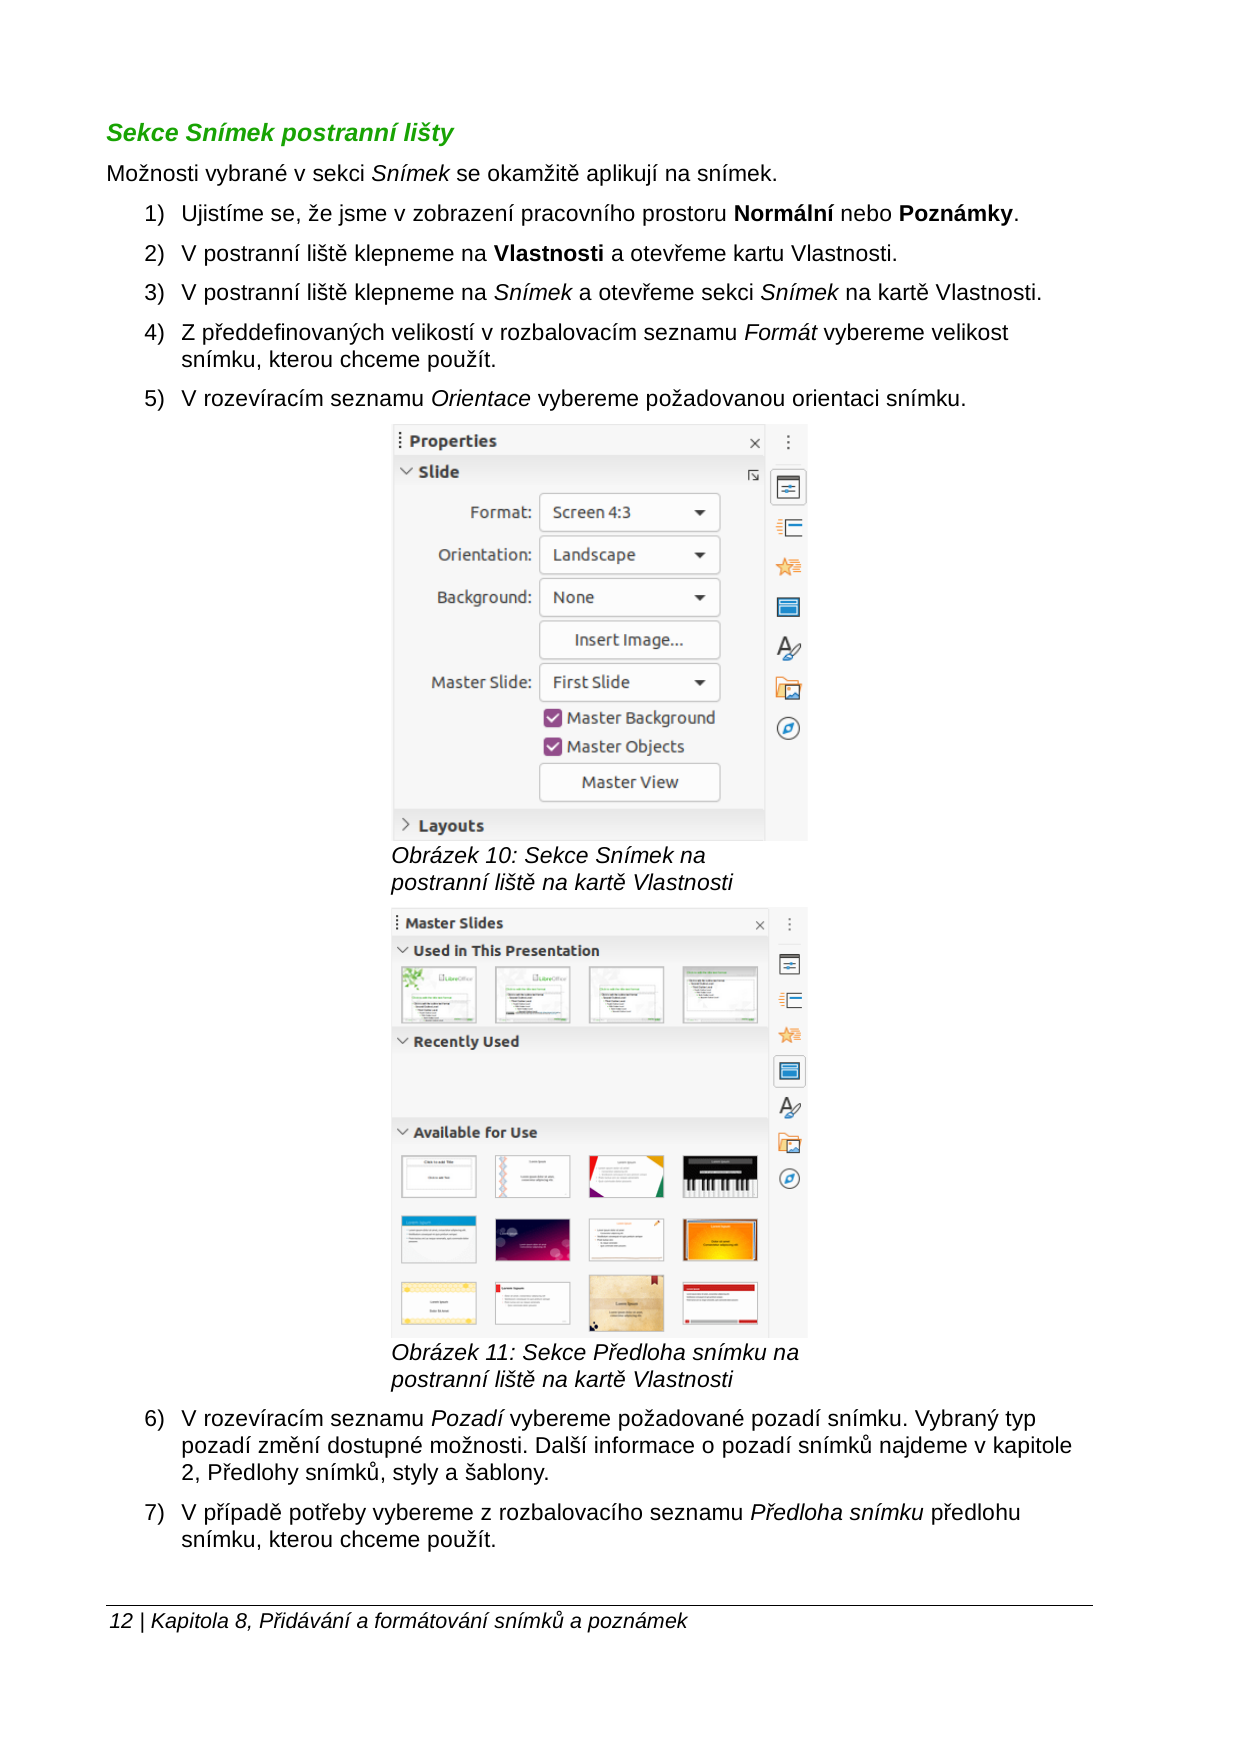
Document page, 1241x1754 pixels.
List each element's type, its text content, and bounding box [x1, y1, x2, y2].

text Možnosti vybrané v sekci Snímek se okamžitě aplikují na snímek. [106, 160, 1093, 187]
list V rozevíracím seznamu Pozadí vybereme požadované pozadí snímku. Vybraný typ pozadí změní dostupné možnosti. Další informace o pozadí snímků najdeme v kapitole 2, Předlohy snímků, styly a šablony. [164, 1404, 1093, 1486]
list Z předdefinovaných velikostí v rozbalovacím seznamu Formát vybereme velikost snímku, kterou chceme použít. [164, 318, 1093, 372]
picture [391, 424, 808, 841]
list V postranní liště klepneme na Snímek a otevřeme sekci Snímek na kartě Vlastnosti. [164, 278, 1093, 306]
list V případě potřeby vybereme z rozbalovacího seznamu Předloha snímku předlohu snímku, kterou chceme použít. [164, 1498, 1093, 1552]
text Obrázek 11: Sekce Předloha snímku na postranní liště na kartě Vlastnosti [391, 1338, 808, 1392]
picture [391, 907, 808, 1338]
list V postranní liště klepneme na Vlastnosti a otevřeme kartu Vlastnosti. [164, 239, 1093, 266]
subtitle Sekce Snímek postranní lišty [106, 118, 1093, 147]
list V rozevíracím seznamu Orientace vybereme požadovanou orientaci snímku. [164, 385, 1093, 412]
list Ujistíme se, že jsme v zobrazení pracovního prostoru Normální nebo Poznámky. [164, 199, 1093, 226]
text Obrázek 10: Sekce Snímek na postranní liště na kartě Vlastnosti [391, 841, 808, 895]
